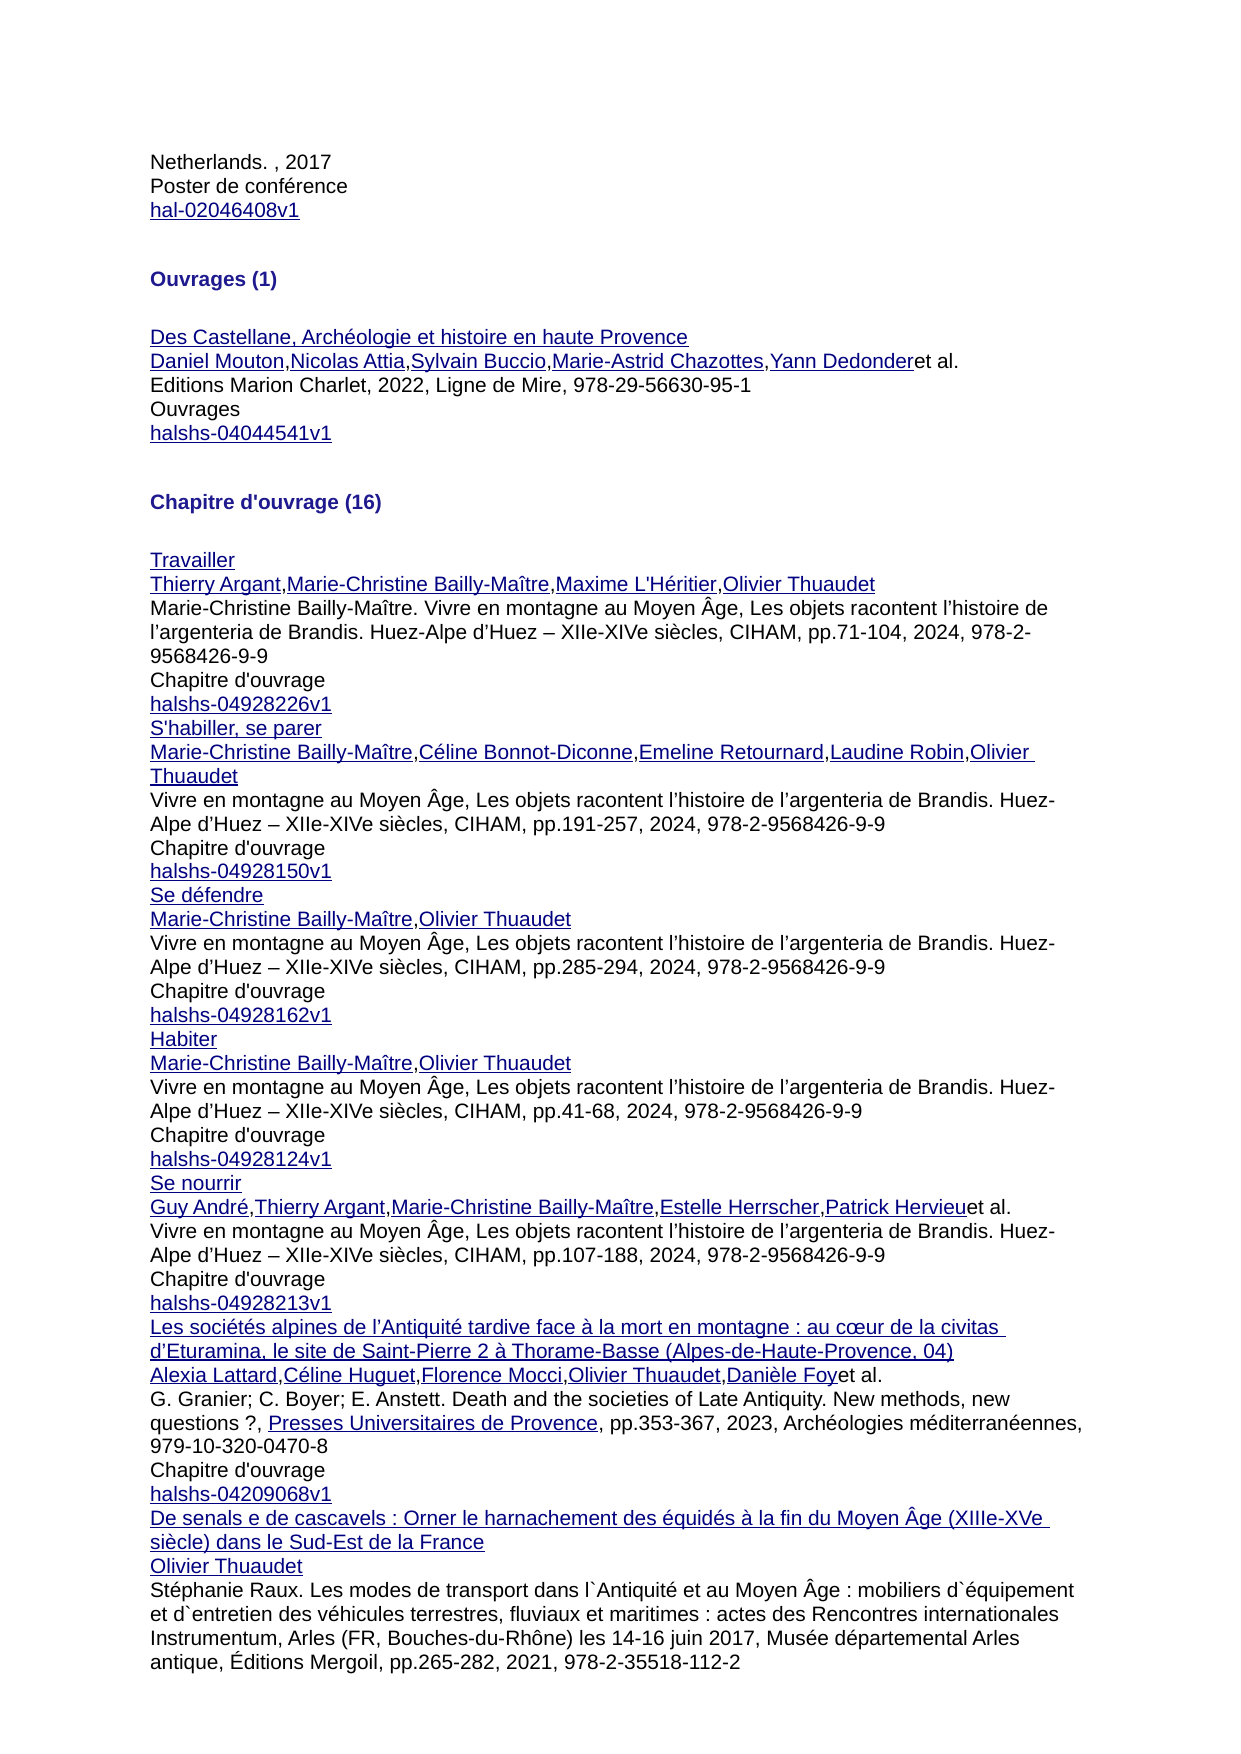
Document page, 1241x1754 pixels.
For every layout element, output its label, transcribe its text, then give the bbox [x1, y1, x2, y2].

subtitle Ouvrages (1) [150, 267, 1090, 291]
table_cell De senals e de cascavels : Orner le harnachement des équidés à la fin du Moyen Âge (XIIIe-XVe siècle) dans le Sud-Est de la France Olivier Thuaudet Stéphanie Raux. Les modes de transport dans l`Antiquité et au Moyen Âge : mobiliers d`équipement et d`entretien des véhicules terrestres, fluviaux et maritimes : actes des Rencontres internationales Instrumentum, Arles (FR, Bouches-du-Rhône) les 14-16 juin 2017, Musée départemental Arles antique, Éditions Mergoil, pp.265-282, 2021, 978-2-35518-112-2 [150, 1506, 1090, 1674]
table_header Netherlands. , 2017 Poster de conférence hal-02046408v1 [150, 150, 1090, 222]
table_cell Se nourrir Guy André,Thierry Argant,Marie-Christine Bailly-Maître,Estelle Herrscher,Patrick Hervieuet al. Vivre en montagne au Moyen Âge, Les objets racontent l’histoire de l’argenteria de Brandis. Huez-Alpe d’Huez – XIIe-XIVe siècles, CIHAM, pp.107-188, 2024, 978-2-9568426-9-9 Chapitre d'ouvrage halshs-04928213v1 [150, 1171, 1090, 1314]
table_header Travailler Thierry Argant,Marie-Christine Bailly-Maître,Maxime L'Héritier,Olivier Thuaudet Marie-Christine Bailly-Maître. Vivre en montagne au Moyen Âge, Les objets racontent l’histoire de l’argenteria de Brandis. Huez-Alpe d’Huez – XIIe-XIVe siècles, CIHAM, pp.71-104, 2024, 978-2-9568426-9-9 Chapitre d'ouvrage halshs-04928226v1 [150, 548, 1090, 716]
table_header Des Castellane, Archéologie et histoire en haute Provence Daniel Mouton,Nicolas Attia,Sylvain Buccio,Marie-Astrid Chazottes,Yann Dedonderet al. Editions Marion Charlet, 2022, Ligne de Mire, 978-29-56630-95-1 Ouvrages halshs-04044541v1 [150, 325, 1090, 445]
table_cell Habiter Marie-Christine Bailly-Maître,Olivier Thuaudet Vivre en montagne au Moyen Âge, Les objets racontent l’histoire de l’argenteria de Brandis. Huez-Alpe d’Huez – XIIe-XIVe siècles, CIHAM, pp.41-68, 2024, 978-2-9568426-9-9 Chapitre d'ouvrage halshs-04928124v1 [150, 1027, 1090, 1171]
table_cell S'habiller, se parer Marie-Christine Bailly-Maître,Céline Bonnot-Diconne,Emeline Retournard,Laudine Robin,Olivier Thuaudet Vivre en montagne au Moyen Âge, Les objets racontent l’histoire de l’argenteria de Brandis. Huez-Alpe d’Huez – XIIe-XIVe siècles, CIHAM, pp.191-257, 2024, 978-2-9568426-9-9 Chapitre d'ouvrage halshs-04928150v1 [150, 716, 1090, 883]
table_cell Les sociétés alpines de l’Antiquité tardive face à la mort en montagne : au cœur de la civitas d’Eturamina, le site de Saint-Pierre 2 à Thorame-Basse (Alpes-de-Haute-Provence, 04) Alexia Lattard,Céline Huguet,Florence Mocci,Olivier Thuaudet,Danièle Foyet al. G. Granier; C. Boyer; E. Anstett. Death and the societies of Late Antiquity. New methods, new questions ?, Presses Universitaires de Provence, pp.353-367, 2023, Archéologies méditerranéennes, 979-10-320-0470-8 Chapitre d'ouvrage halshs-04209068v1 [150, 1315, 1090, 1506]
table_cell Se défendre Marie-Christine Bailly-Maître,Olivier Thuaudet Vivre en montagne au Moyen Âge, Les objets racontent l’histoire de l’argenteria de Brandis. Huez-Alpe d’Huez – XIIe-XIVe siècles, CIHAM, pp.285-294, 2024, 978-2-9568426-9-9 Chapitre d'ouvrage halshs-04928162v1 [150, 883, 1090, 1027]
subtitle Chapitre d'ouvrage (16) [150, 489, 1090, 513]
